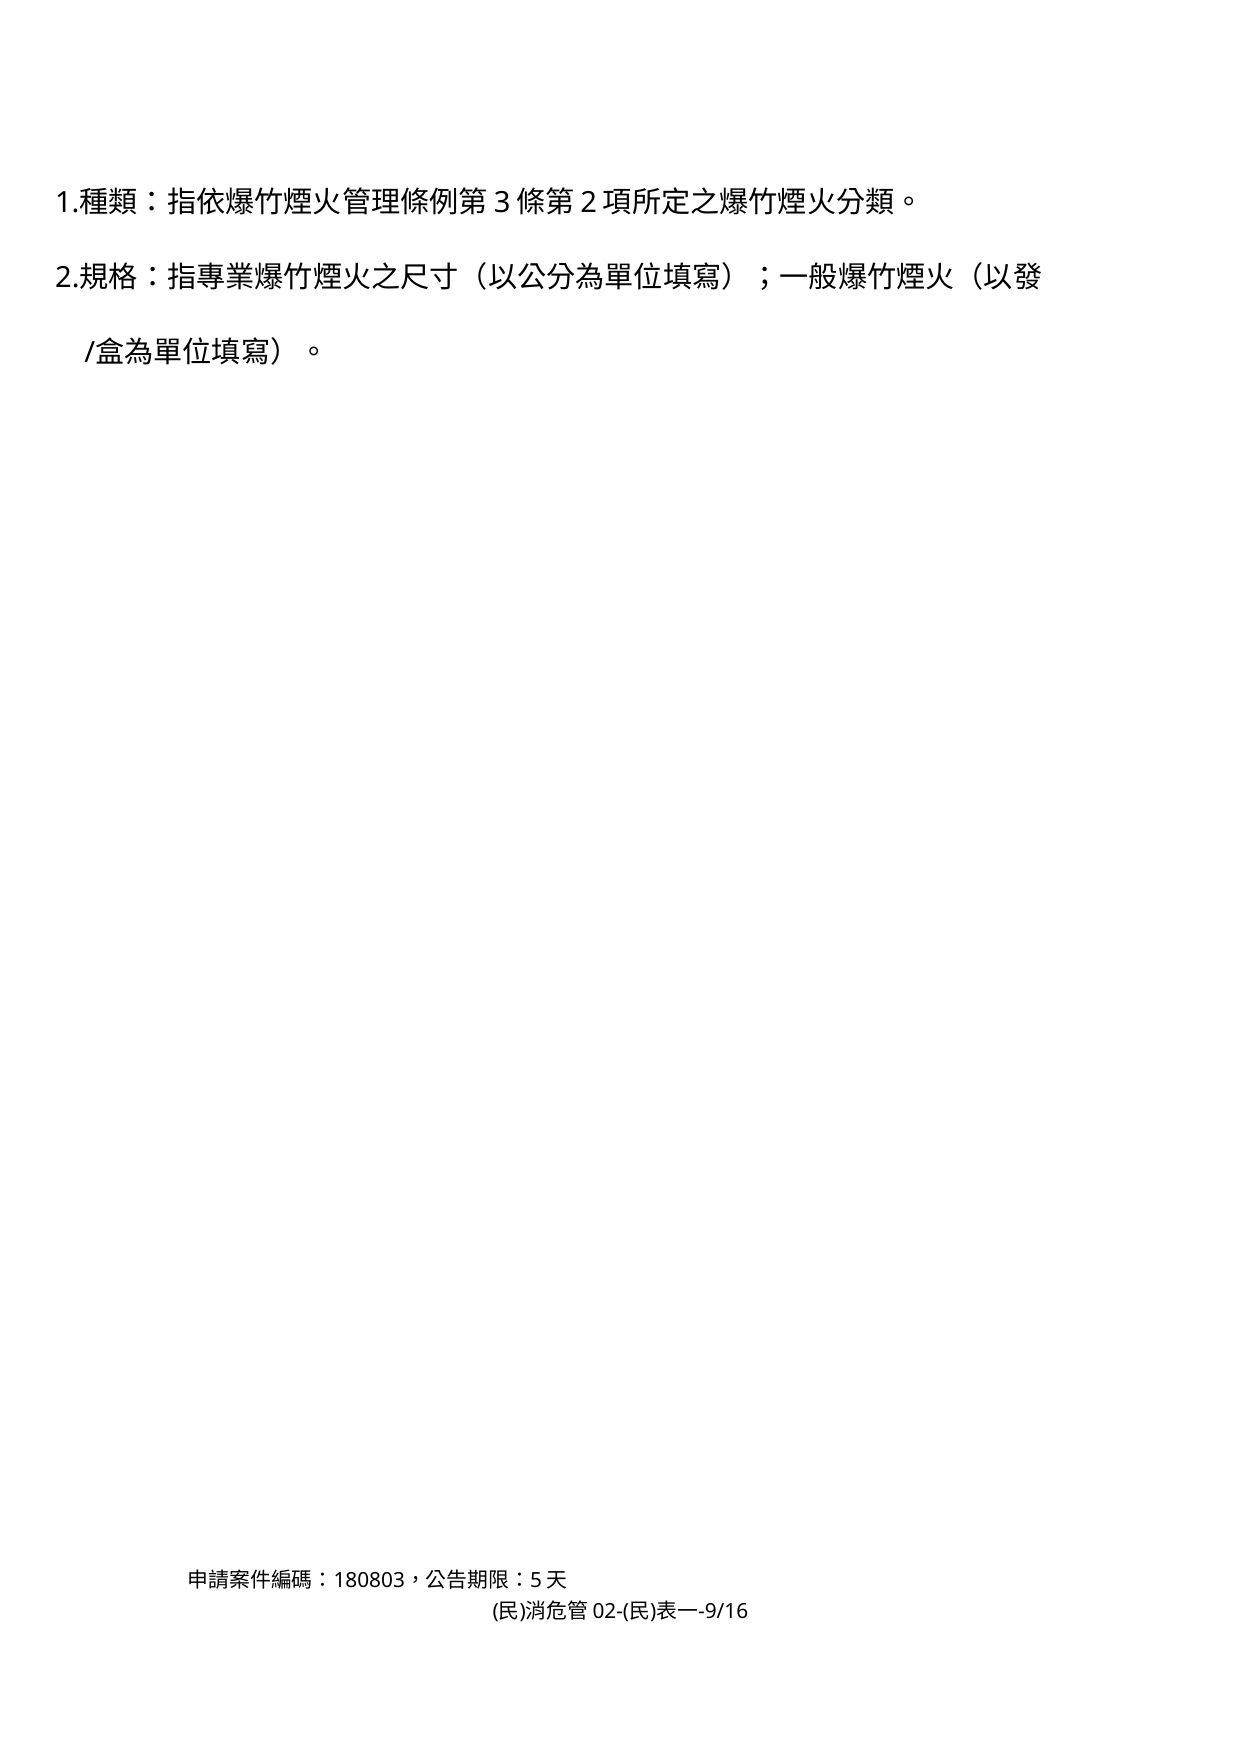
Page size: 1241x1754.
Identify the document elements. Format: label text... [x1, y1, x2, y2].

text 2.規格：指專業爆竹煙火之尺寸（以公分為單位填寫）；一般爆竹煙火（以發/盒為單位填寫）。 [55, 238, 1053, 388]
text 1.種類：指依爆竹煙火管理條例第3條第2項所定之爆竹煙火分類。 [55, 163, 1053, 238]
